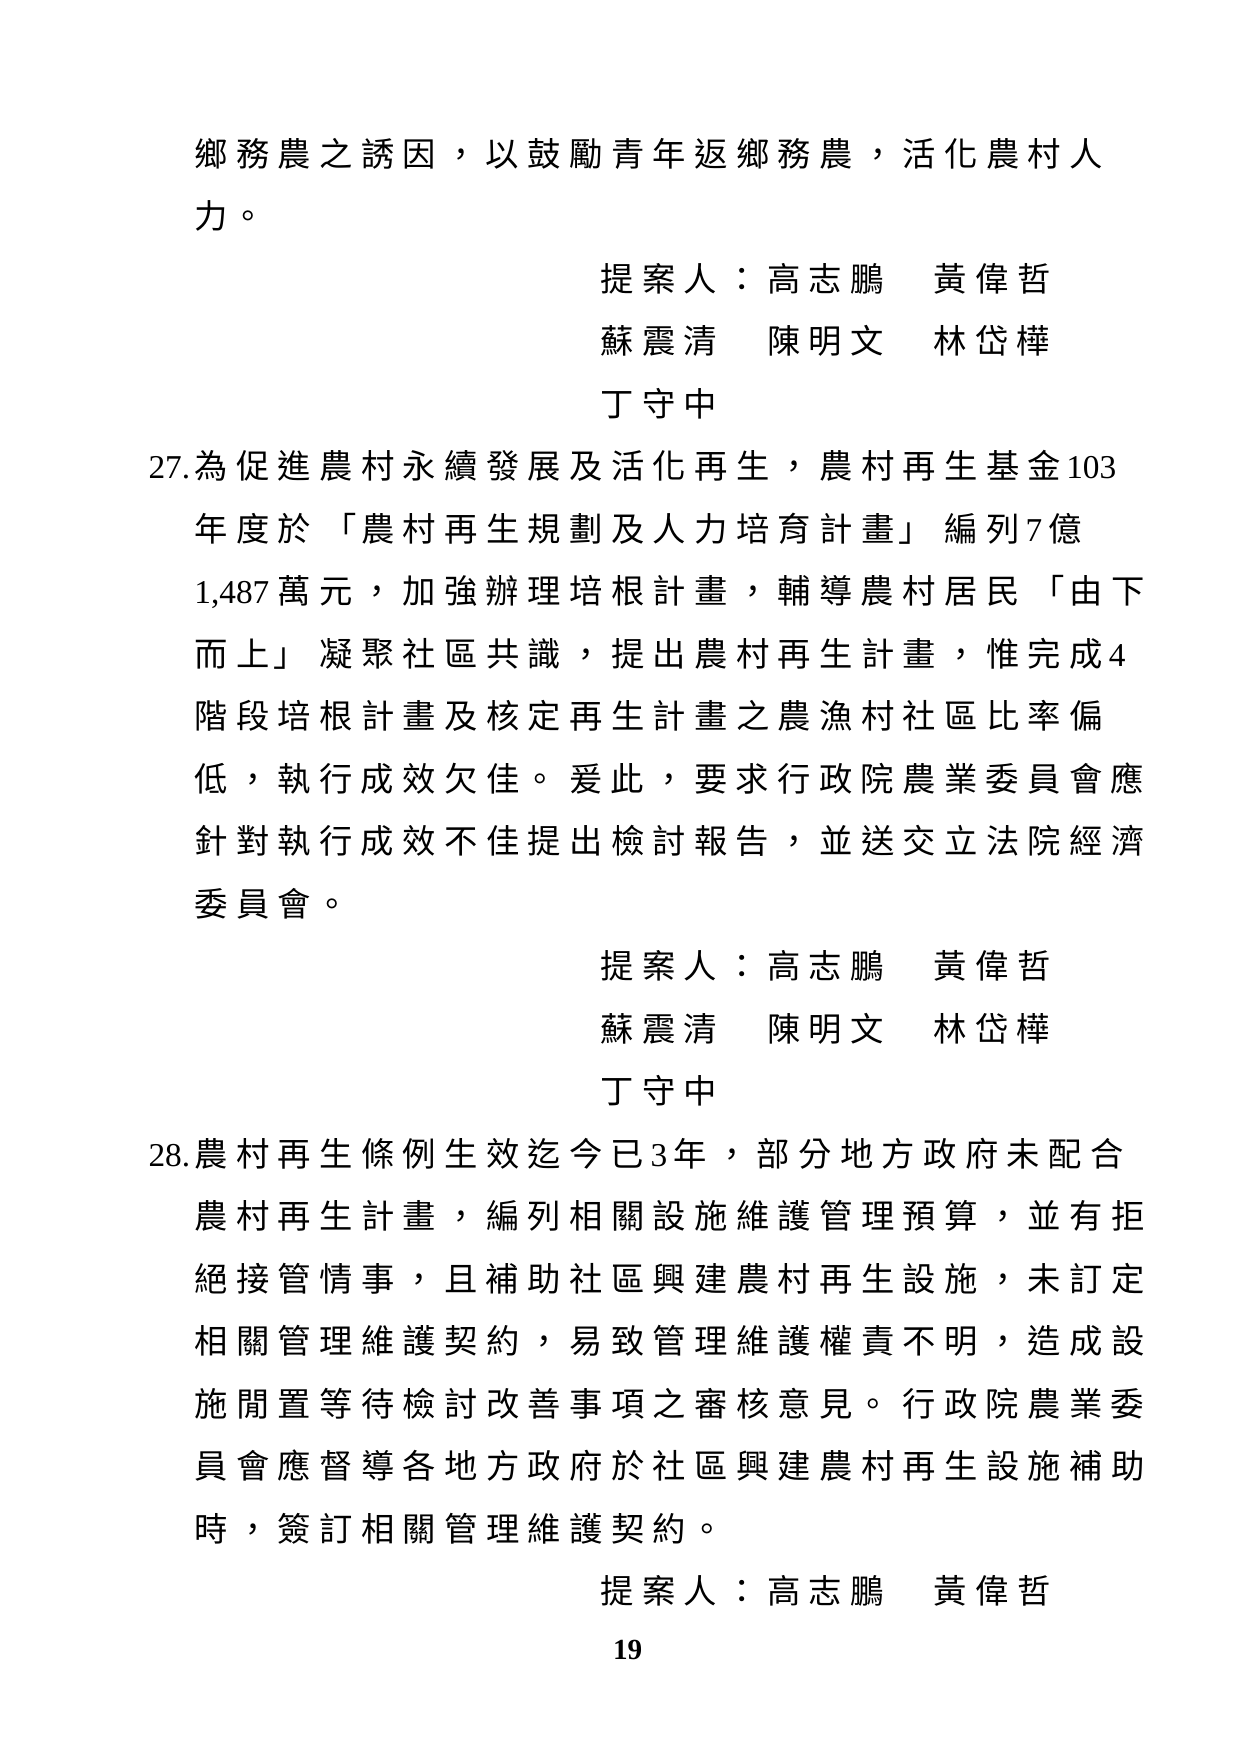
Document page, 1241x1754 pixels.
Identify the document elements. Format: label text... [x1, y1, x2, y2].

text 提案人：高志鵬 黃偉哲 [591, 1548, 1131, 1610]
text 28.農村再生條例生效迄今已3年，部分地方政府未配合農村再生計畫，編列相關設施維護管理預算，並有拒絕接管情事，且補助社區興建農村再生設施，未訂定相關管理維護契約，易致管理維護權責不明，造成設施閒置等待檢討改善事項之審核意見。行政院農業委員會應督導各地方政府於社區興建農村再生設施補助時，簽訂相關管理維護契約。 [141, 1110, 1148, 1548]
text 提案人：高志鵬 黃偉哲 蘇震清 陳明文 林岱樺 丁守中 [591, 235, 1131, 423]
text 鄉務農之誘因，以鼓勵青年返鄉務農，活化農村人力。 [141, 110, 1148, 235]
text 提案人：高志鵬 黃偉哲 蘇震清 陳明文 林岱樺 丁守中 [591, 923, 1131, 1110]
text 27.為促進農村永續發展及活化再生，農村再生基金103年度於「農村再生規劃及人力培育計畫」編列7億1,487萬元，加強辦理培根計畫，輔導農村居民「由下而上」凝聚社區共識，提出農村再生計畫，惟完成4階段培根計畫及核定再生計畫之農漁村社區比率偏低，執行成效欠佳。爰此，要求行政院農業委員會應針對執行成效不佳提出檢討報告，並送交立法院經濟委員會。 [141, 423, 1148, 923]
